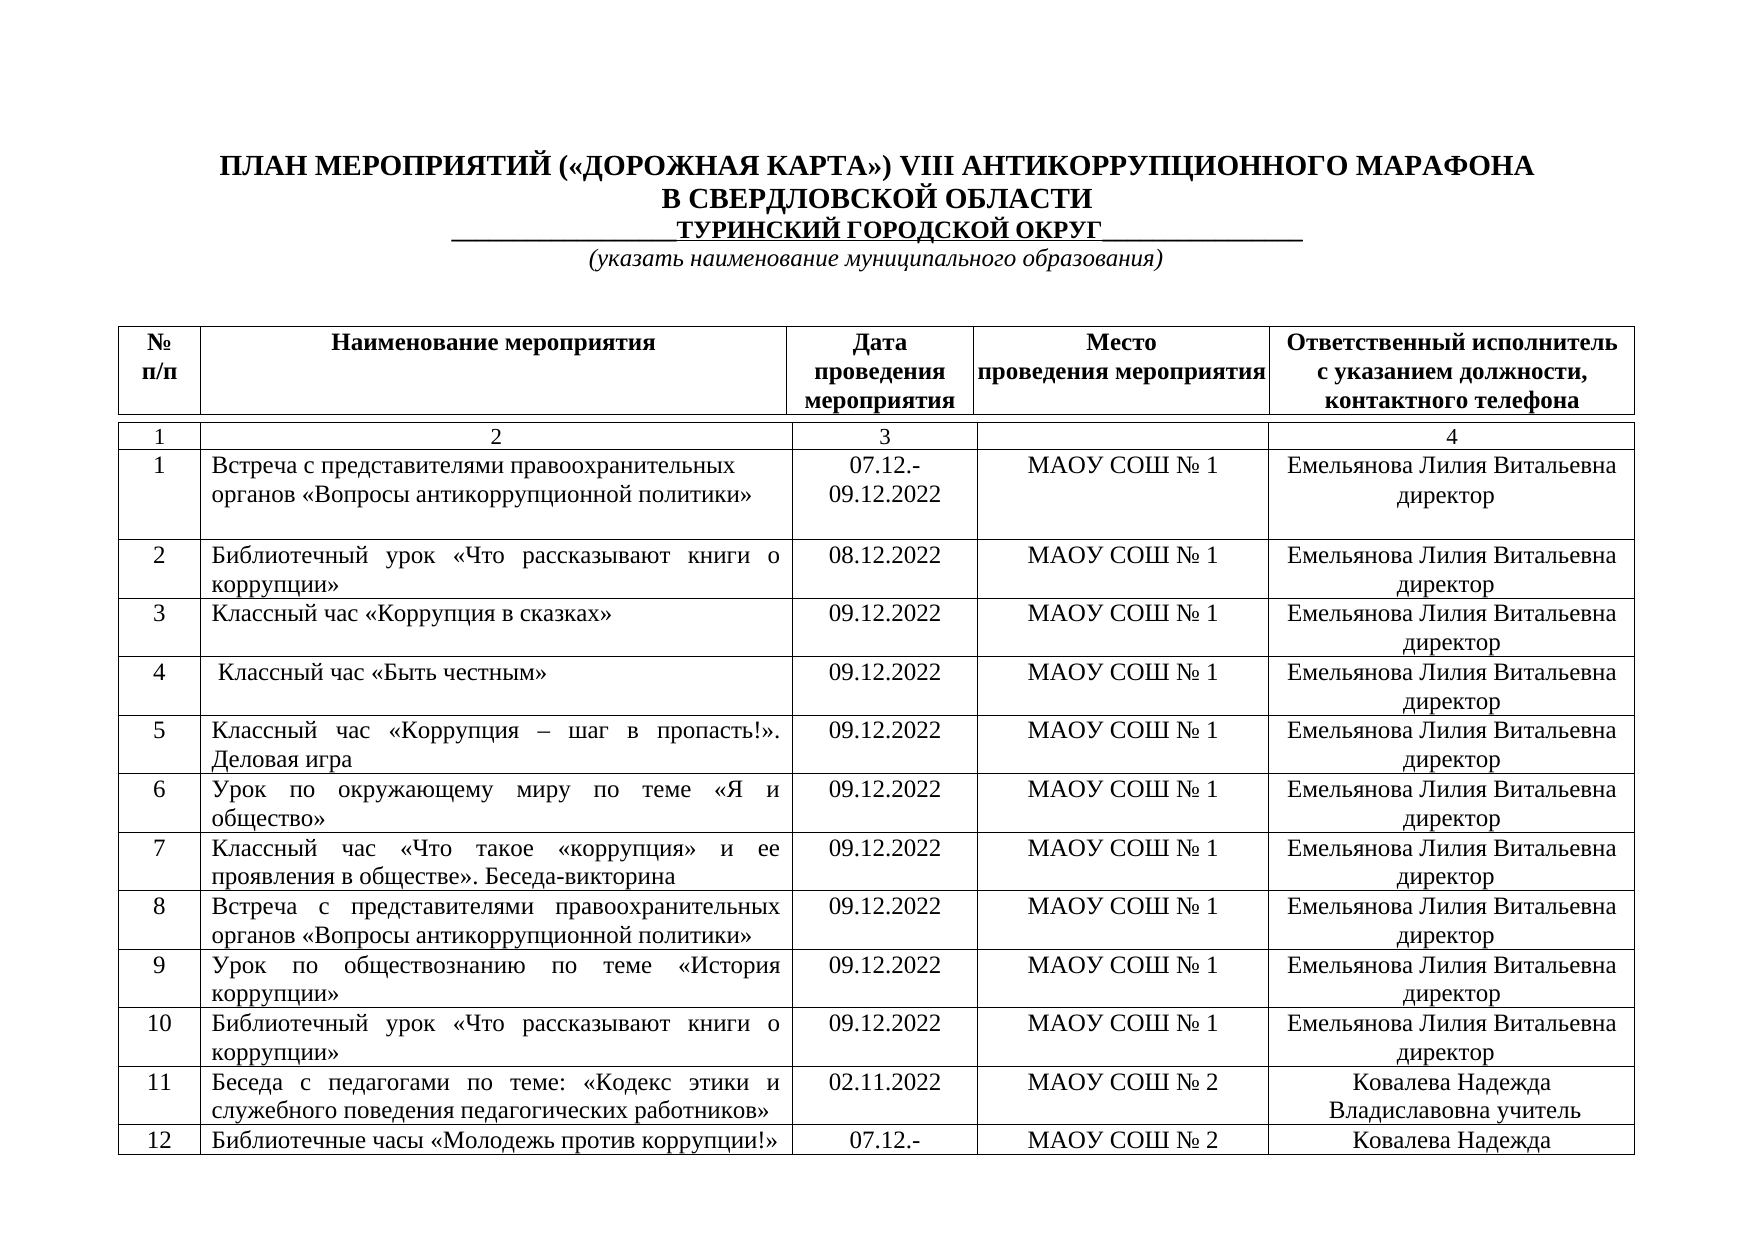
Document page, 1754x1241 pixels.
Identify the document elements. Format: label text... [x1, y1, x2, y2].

table_cell Емельянова Лилия Витальевна директор [1269, 833, 1634, 890]
table_cell 5 [119, 716, 200, 773]
text __________________ТУРИНСКИЙ ГОРОДСКОЙ ОКРУГ________________ [118, 215, 1636, 243]
table_cell 09.12.2022 [793, 1008, 977, 1066]
table_cell 09.12.2022 [793, 774, 977, 832]
table_cell Урок по окружающему миру по теме «Я и общество» [201, 774, 792, 832]
table_cell Библиотечные часы «Молодежь против коррупции!» [201, 1125, 792, 1154]
table_cell Библиотечный урок «Что рассказывают книги о коррупции» [201, 1008, 792, 1066]
table_cell 3 [119, 599, 200, 656]
table_cell МАОУ СОШ № 2 [978, 1125, 1268, 1154]
table_cell Классный час «Коррупция в сказках» [201, 599, 792, 656]
table_cell Классный час «Что такое «коррупция» и ее проявления в обществе». Беседа-викторина [201, 833, 792, 890]
table_cell Емельянова Лилия Витальевна директор [1269, 891, 1634, 949]
table_cell 02.11.2022 [793, 1067, 977, 1124]
table_cell 09.12.2022 [793, 833, 977, 890]
table_cell Встреча с представителями правоохранительных органов «Вопросы антикоррупционной политики» [201, 891, 792, 949]
table_cell Классный час «Быть честным» [201, 657, 792, 714]
table_cell 09.12.2022 [793, 657, 977, 714]
table_cell Емельянова Лилия Витальевна директор [1269, 774, 1634, 832]
table_cell 7 [119, 833, 200, 890]
table_cell 10 [119, 1008, 200, 1066]
table_cell 12 [119, 1125, 200, 1154]
table_cell 2 [119, 540, 200, 597]
table_header 4 [1269, 423, 1634, 449]
table_cell 11 [119, 1067, 200, 1124]
table_header № п/п [119, 327, 200, 413]
table_cell МАОУ СОШ № 2 [978, 1067, 1268, 1124]
table_cell Емельянова Лилия Витальевна директор [1269, 599, 1634, 656]
table_cell Встреча с представителями правоохранительных органов «Вопросы антикоррупционной политики» [201, 450, 792, 539]
table_cell 6 [119, 774, 200, 832]
table_header 1 [119, 423, 200, 449]
table_cell 07.12.- [793, 1125, 977, 1154]
table_cell МАОУ СОШ № 1 [978, 716, 1268, 773]
table_cell МАОУ СОШ № 1 [978, 950, 1268, 1007]
table_cell МАОУ СОШ № 1 [978, 774, 1268, 832]
table_header Дата проведения мероприятия [787, 327, 973, 413]
table_cell МАОУ СОШ № 1 [978, 657, 1268, 714]
table_cell МАОУ СОШ № 1 [978, 599, 1268, 656]
table_cell МАОУ СОШ № 1 [978, 1008, 1268, 1066]
table_cell Классный час «Коррупция – шаг в пропасть!». Деловая игра [201, 716, 792, 773]
table_cell МАОУ СОШ № 1 [978, 540, 1268, 597]
table_cell Ковалева Надежда [1269, 1125, 1634, 1154]
table_cell 8 [119, 891, 200, 949]
table_header 3 [793, 423, 977, 449]
table_cell МАОУ СОШ № 1 [978, 891, 1268, 949]
text ПЛАН МЕРОПРИЯТИЙ («ДОРОЖНАЯ КАРТА») VIII АНТИКОРРУПЦИОННОГО МАРАФОНА [118, 148, 1636, 181]
table_cell 1 [119, 450, 200, 539]
text В СВЕРДЛОВСКОЙ ОБЛАСТИ [118, 181, 1636, 215]
table_header 2 [201, 423, 792, 449]
table_cell Емельянова Лилия Витальевна директор [1269, 450, 1634, 539]
table_header Ответственный исполнитель с указанием должности, контактного телефона [1270, 327, 1634, 413]
table_cell Емельянова Лилия Витальевна директор [1269, 540, 1634, 597]
table_cell 9 [119, 950, 200, 1007]
table_header [978, 423, 1268, 449]
table_cell 4 [119, 657, 200, 714]
table_cell Емельянова Лилия Витальевна директор [1269, 657, 1634, 714]
table_cell 09.12.2022 [793, 599, 977, 656]
table_cell Ковалева Надежда Владиславовна учитель [1269, 1067, 1634, 1124]
table_cell 09.12.2022 [793, 891, 977, 949]
table_header Наименование мероприятия [201, 327, 786, 413]
table_cell Беседа с педагогами по теме: «Кодекс этики и служебного поведения педагогических работников» [201, 1067, 792, 1124]
table_cell Емельянова Лилия Витальевна директор [1269, 1008, 1634, 1066]
table_cell 08.12.2022 [793, 540, 977, 597]
table_cell МАОУ СОШ № 1 [978, 833, 1268, 890]
table_cell МАОУ СОШ № 1 [978, 450, 1268, 539]
table_cell Емельянова Лилия Витальевна директор [1269, 716, 1634, 773]
table_header Место проведения мероприятия [974, 327, 1269, 413]
table_cell 09.12.2022 [793, 950, 977, 1007]
text (указать наименование муниципального образования) [118, 243, 1636, 272]
table_cell Емельянова Лилия Витальевна директор [1269, 950, 1634, 1007]
table_cell Библиотечный урок «Что рассказывают книги о коррупции» [201, 540, 792, 597]
table_cell Урок по обществознанию по теме «История коррупции» [201, 950, 792, 1007]
table_cell 07.12.-09.12.2022 [793, 450, 977, 539]
table_cell 09.12.2022 [793, 716, 977, 773]
